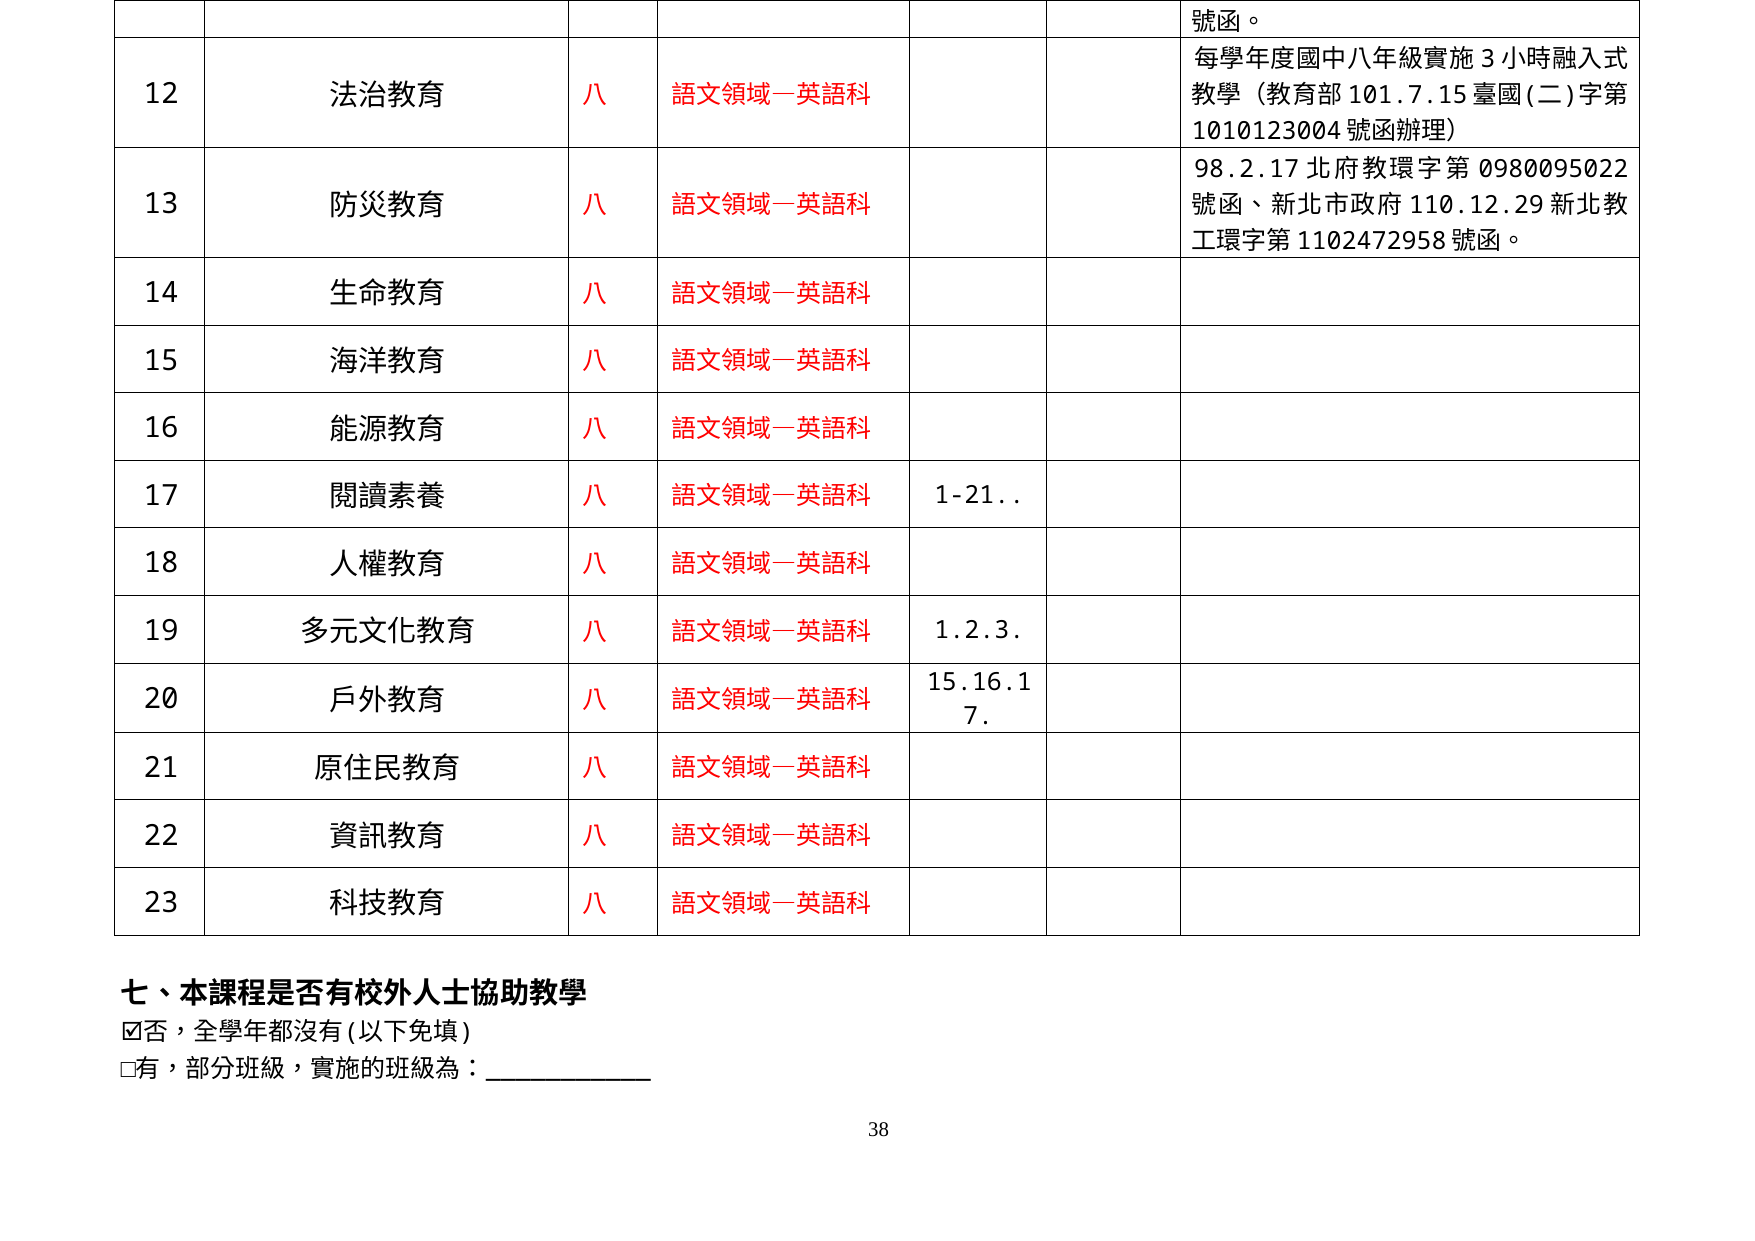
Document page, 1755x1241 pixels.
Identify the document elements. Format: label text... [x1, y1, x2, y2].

table_cell [910, 1, 1046, 37]
table_cell 八 [569, 461, 657, 527]
table_cell 八 [569, 326, 657, 392]
table_cell 語文領域—英語科 [658, 800, 909, 867]
table_cell [1181, 800, 1639, 867]
table_cell [1047, 733, 1180, 799]
table_cell [1047, 393, 1180, 460]
table_cell 15 [115, 326, 204, 392]
table_cell [910, 38, 1046, 147]
table_cell 八 [569, 800, 657, 867]
table_cell 語文領域—英語科 [658, 733, 909, 799]
table_cell 20 [115, 664, 204, 732]
table_cell 多元文化教育 [205, 596, 568, 662]
table_cell [1047, 38, 1180, 147]
table_cell 戶外教育 [205, 664, 568, 732]
table_cell [1047, 148, 1180, 257]
table_cell [1181, 664, 1639, 732]
table_cell 原住民教育 [205, 733, 568, 799]
table_cell 閱讀素養 [205, 461, 568, 527]
table_cell [1181, 461, 1639, 527]
table_cell [1047, 868, 1180, 934]
table_cell 資訊教育 [205, 800, 568, 867]
table_cell [1047, 258, 1180, 324]
table_cell 八 [569, 258, 657, 324]
table_cell [205, 1, 568, 37]
table_cell [1047, 596, 1180, 662]
table_cell 17 [115, 461, 204, 527]
table_cell 海洋教育 [205, 326, 568, 392]
table_cell 13 [115, 148, 204, 257]
table_cell 18 [115, 528, 204, 595]
table_cell [1047, 326, 1180, 392]
table_cell [910, 148, 1046, 257]
table_cell 八 [569, 733, 657, 799]
table_cell 語文領域—英語科 [658, 38, 909, 147]
table_cell 1-21.. [910, 461, 1046, 527]
table_cell 1.2.3. [910, 596, 1046, 662]
table_cell 防災教育 [205, 148, 568, 257]
table_cell 98.2.17北府教環字第0980095022號函、新北市政府110.12.29新北教工環字第1102472958號函。 [1181, 148, 1639, 257]
table_cell 每學年度國中八年級實施3小時融入式教學（教育部101.7.15臺國(二)字第1010123004號函辦理） [1181, 38, 1639, 147]
table_cell 八 [569, 868, 657, 934]
table_cell [910, 733, 1046, 799]
text 否，全學年都沒有(以下免填) [118, 1012, 1636, 1048]
table_cell 能源教育 [205, 393, 568, 460]
table_cell 八 [569, 148, 657, 257]
table_cell [1181, 528, 1639, 595]
table_cell [1047, 461, 1180, 527]
table_cell 23 [115, 868, 204, 934]
table_cell 語文領域—英語科 [658, 258, 909, 324]
table_cell [1047, 528, 1180, 595]
table_cell [1181, 258, 1639, 324]
table_cell [910, 800, 1046, 867]
table_cell [1047, 664, 1180, 732]
text 七、本課程是否有校外人士協助教學 [118, 969, 1636, 1012]
table_cell 語文領域—英語科 [658, 664, 909, 732]
table_cell 八 [569, 393, 657, 460]
table_cell 語文領域—英語科 [658, 393, 909, 460]
table_cell 語文領域—英語科 [658, 528, 909, 595]
table_cell [1181, 326, 1639, 392]
table_cell [1181, 868, 1639, 934]
table_cell 科技教育 [205, 868, 568, 934]
table_cell [910, 868, 1046, 934]
table_cell 12 [115, 38, 204, 147]
table_cell [910, 326, 1046, 392]
table_cell 八 [569, 38, 657, 147]
table_cell 22 [115, 800, 204, 867]
table_cell [1181, 596, 1639, 662]
table_cell [910, 393, 1046, 460]
table_cell 語文領域—英語科 [658, 596, 909, 662]
table_cell [1047, 800, 1180, 867]
table_cell 人權教育 [205, 528, 568, 595]
table_cell 19 [115, 596, 204, 662]
table_cell 16 [115, 393, 204, 460]
table_cell [1181, 733, 1639, 799]
table_cell [569, 1, 657, 37]
table_cell 八 [569, 528, 657, 595]
table_cell [910, 258, 1046, 324]
table_cell 號函。 [1181, 1, 1639, 37]
table_cell 八 [569, 664, 657, 732]
table_cell [910, 528, 1046, 595]
table_cell [115, 1, 204, 37]
table_cell [1047, 1, 1180, 37]
text □有，部分班級，實施的班級為：___________ [118, 1048, 1636, 1084]
table_cell 14 [115, 258, 204, 324]
table_cell 語文領域—英語科 [658, 461, 909, 527]
table_cell 語文領域—英語科 [658, 868, 909, 934]
table_cell [658, 1, 909, 37]
table_cell 15.16.17. [910, 664, 1046, 732]
table_cell 法治教育 [205, 38, 568, 147]
table_cell 語文領域—英語科 [658, 148, 909, 257]
table_cell 生命教育 [205, 258, 568, 324]
table_cell 八 [569, 596, 657, 662]
table_cell 21 [115, 733, 204, 799]
table_cell 語文領域—英語科 [658, 326, 909, 392]
table_cell [1181, 393, 1639, 460]
